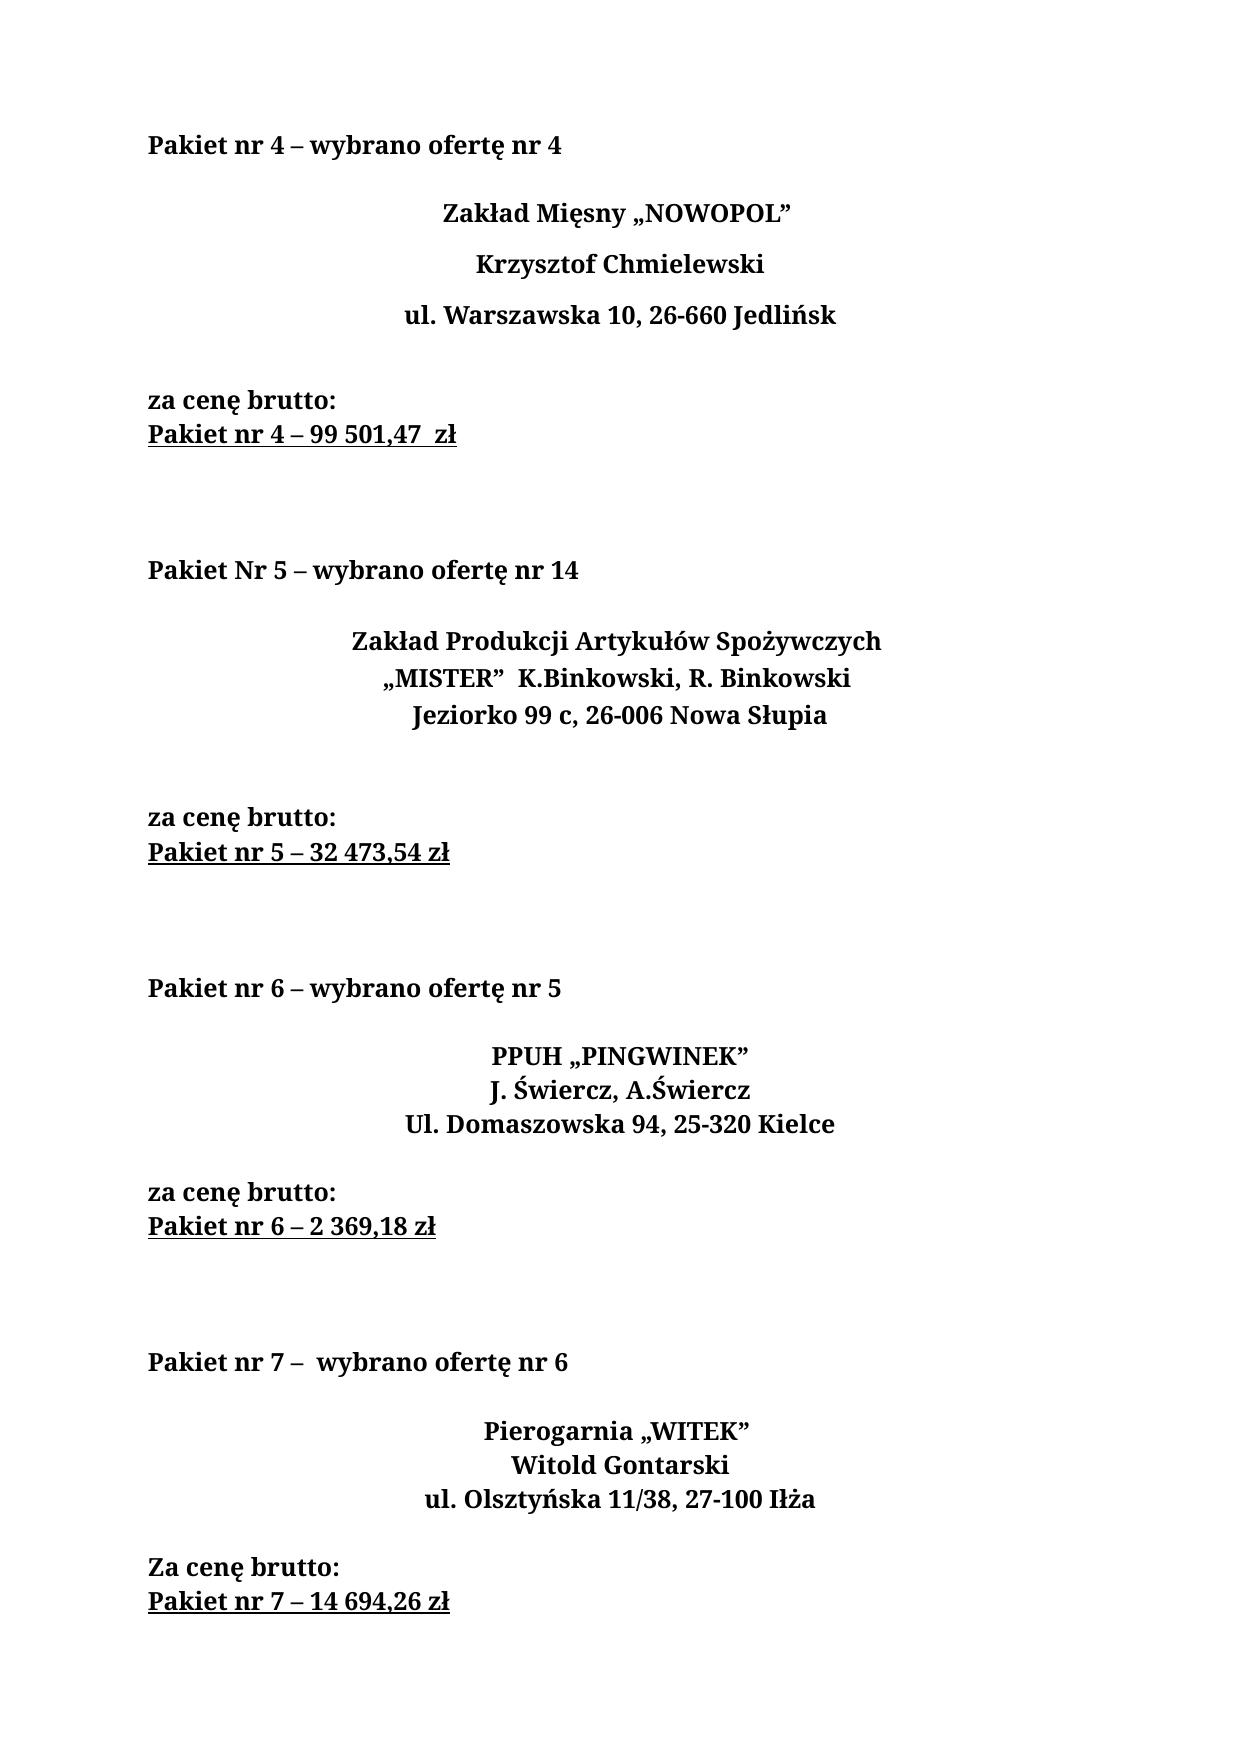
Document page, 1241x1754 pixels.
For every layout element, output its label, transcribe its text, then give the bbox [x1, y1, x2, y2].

text Pakiet nr 7 – 14 694,26 zł [148, 1583, 1093, 1618]
text Pierogarnia „WITEK” [148, 1413, 1093, 1447]
text Zakład Mięsny „NOWOPOL” [148, 195, 1093, 229]
text PPUH „PINGWINEK” [148, 1038, 1093, 1073]
text J. Świercz, A.Świercz [148, 1073, 1093, 1107]
text Pakiet nr 7 – wybrano ofertę nr 6 [148, 1345, 1093, 1379]
text Pakiet nr 6 – 2 369,18 zł [148, 1209, 1093, 1243]
text Ul. Domaszowska 94, 25-320 Kielce [148, 1107, 1093, 1141]
text ul. Warszawska 10, 26-660 Jedlińsk [148, 297, 1093, 332]
text Pakiet nr 4 – 99 501,47 zł [148, 417, 1093, 451]
text za cenę brutto: [148, 800, 1093, 834]
text „MISTER” K.Binkowski, R. Binkowski [148, 661, 1093, 695]
text ul. Olsztyńska 11/38, 27-100 Iłża [148, 1481, 1093, 1515]
text Pakiet nr 4 – wybrano ofertę nr 4 [148, 127, 1093, 161]
text za cenę brutto: [148, 1175, 1093, 1209]
text Jeziorko 99 c, 26-006 Nowa Słupia [148, 698, 1093, 732]
text za cenę brutto: [148, 383, 1093, 417]
text Krzysztof Chmielewski [148, 246, 1093, 281]
text Witold Gontarski [148, 1447, 1093, 1481]
text Pakiet Nr 5 – wybrano ofertę nr 14 [148, 553, 1093, 587]
text Za cenę brutto: [148, 1549, 1093, 1583]
text Pakiet nr 5 – 32 473,54 zł [148, 834, 1093, 868]
text Pakiet nr 6 – wybrano ofertę nr 5 [148, 970, 1093, 1004]
text Zakład Produkcji Artykułów Spożywczych [148, 624, 1093, 658]
